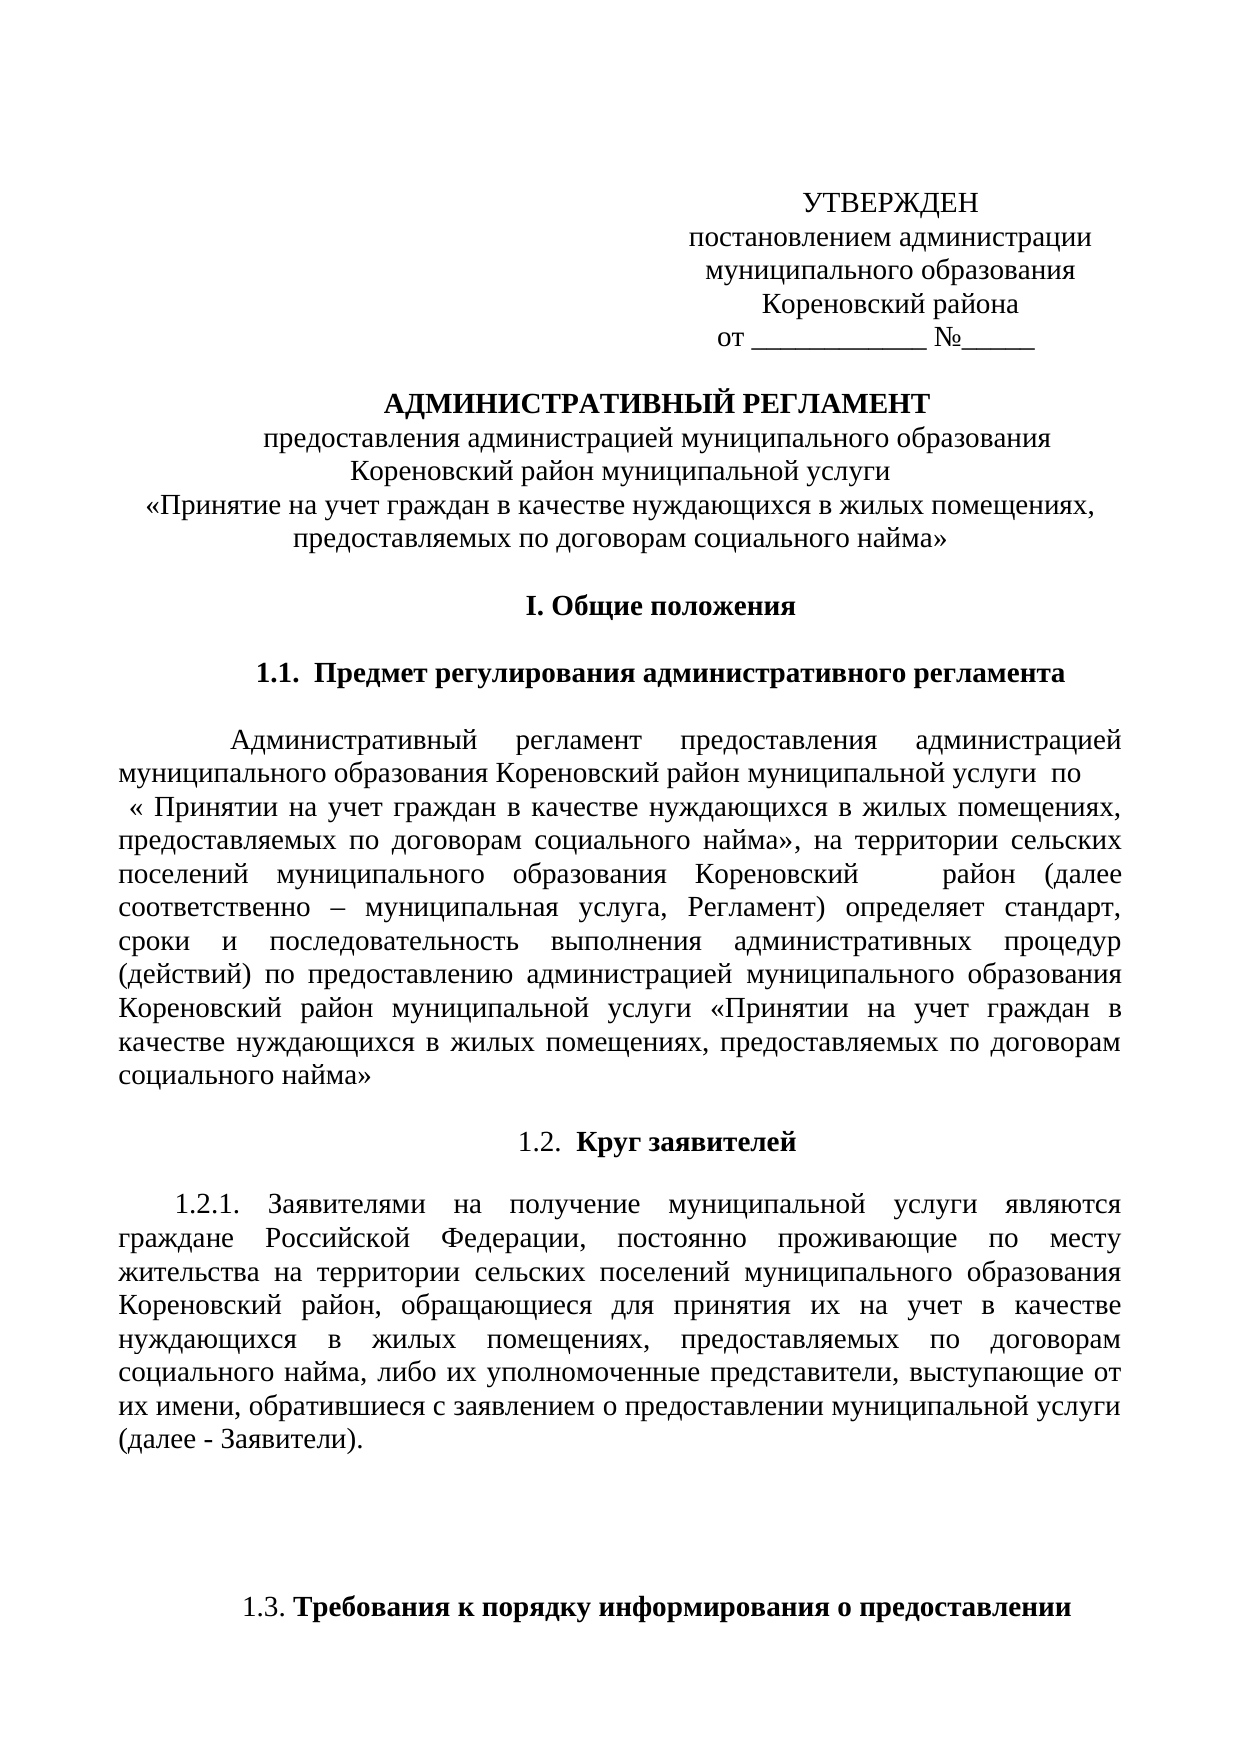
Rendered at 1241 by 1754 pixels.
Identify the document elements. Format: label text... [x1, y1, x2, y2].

text I. Общие положения [118, 588, 1122, 621]
text 1.1. Предмет регулирования административного регламента [118, 655, 1122, 688]
text от ____________ №_____ [118, 319, 1122, 353]
text Административный регламент предоставления администрацией муниципального образования Кореновский район муниципальной услуги по [118, 722, 1122, 789]
text Кореновский района [118, 286, 1122, 319]
text 1.2. Круг заявителей [118, 1124, 1122, 1158]
text 1.3. Требования к порядку информирования о предоставлении [118, 1589, 1122, 1623]
text «Принятие на учет граждан в качестве нуждающихся в жилых помещениях, предоставляемых по договорам социального найма» [118, 487, 1122, 554]
text 1.2.1. Заявителями на получение муниципальной услуги являются граждане Российской Федерации, постоянно проживающие по месту жительства на территории сельских поселений муниципального образования Кореновский район, обращающиеся для принятия их на учет в качестве нуждающихся в жилых помещениях, предоставляемых по договорам социального найма, либо их уполномоченные представители, выступающие от их имени, обратившиеся с заявлением о предоставлении муниципальной услуги (далее - Заявители). [118, 1187, 1122, 1455]
text УТВЕРЖДЕН [118, 185, 1122, 219]
text АДМИНИСТРАТИВНЫЙ РЕГЛАМЕНТ [118, 386, 1122, 420]
text предоставления администрацией муниципального образования Кореновский район муниципальной услуги [118, 420, 1122, 487]
text « Принятии на учет граждан в качестве нуждающихся в жилых помещениях, предоставляемых по договорам социального найма», на территории сельских поселений муниципального образования Кореновский район (далее соответственно – муниципальная услуга, Регламент) определяет стандарт, сроки и последовательность выполнения административных процедур (действий) по предоставлению администрацией муниципального образования Кореновский район муниципальной услуги «Принятии на учет граждан в качестве нуждающихся в жилых помещениях, предоставляемых по договорам социального найма» [118, 789, 1122, 1091]
text постановлением администрации [118, 219, 1122, 252]
text муниципального образования [118, 252, 1122, 286]
